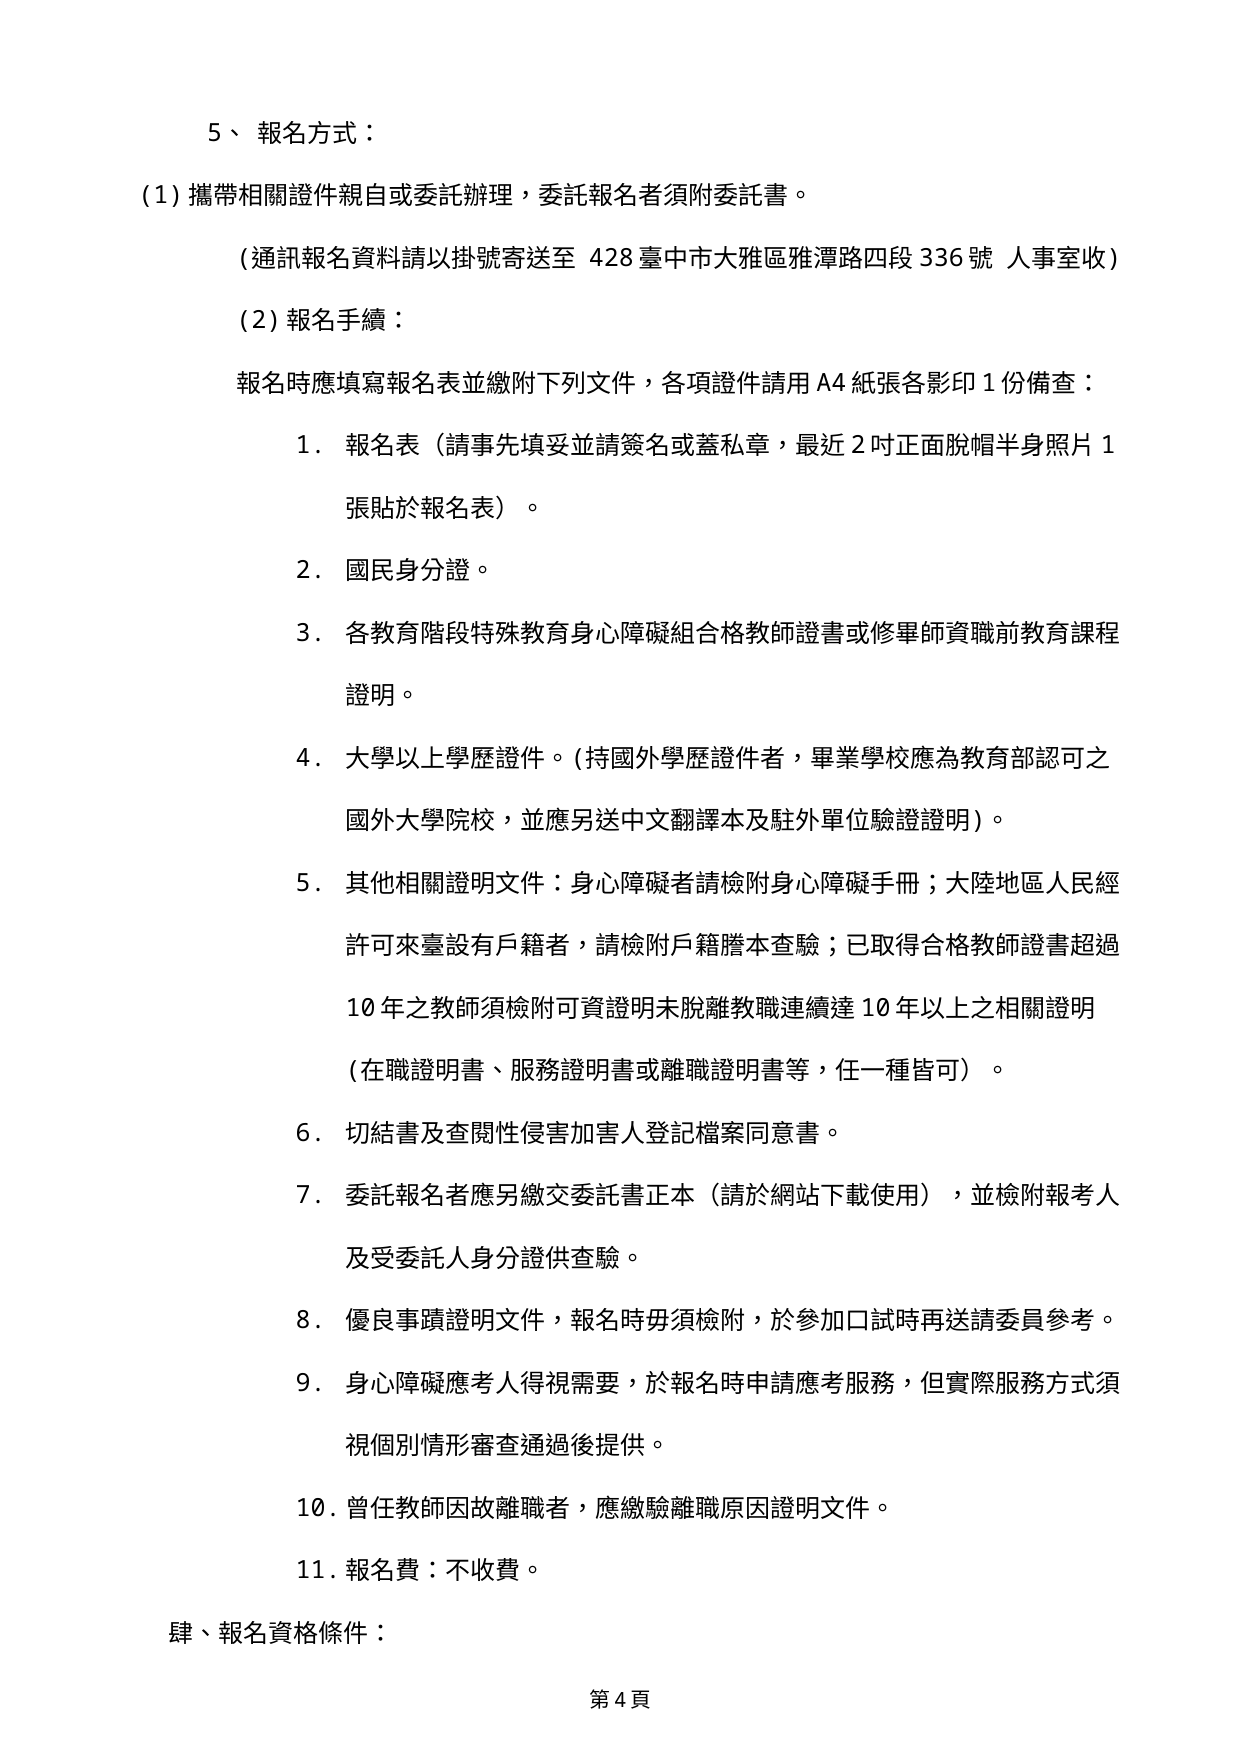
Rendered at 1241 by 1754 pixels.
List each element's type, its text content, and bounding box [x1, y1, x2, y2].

list 報名資格條件： [168, 1590, 1122, 1652]
list 報名方式： [207, 90, 1122, 152]
list 身心障礙應考人得視需要，於報名時申請應考服務，但實際服務方式須視個別情形審查通過後提供。 [295, 1340, 1122, 1465]
text (通訊報名資料請以掛號寄送至 428臺中市大雅區雅潭路四段336號 人事室收) [236, 215, 1122, 277]
list 委託報名者應另繳交委託書正本（請於網站下載使用），並檢附報考人及受委託人身分證供查驗。 [295, 1152, 1122, 1277]
list 曾任教師因故離職者，應繳驗離職原因證明文件。 [295, 1465, 1122, 1527]
list 報名表（請事先填妥並請簽名或蓋私章，最近2吋正面脫帽半身照片1張貼於報名表）。 [295, 402, 1122, 527]
list 攜帶相關證件親自或委託辦理，委託報名者須附委託書。 [118, 152, 1122, 215]
list 國民身分證。 [295, 527, 1122, 590]
text 報名時應填寫報名表並繳附下列文件，各項證件請用A4紙張各影印1份備查： [236, 340, 1122, 402]
list 各教育階段特殊教育身心障礙組合格教師證書或修畢師資職前教育課程證明。 [295, 590, 1122, 715]
list 大學以上學歷證件。(持國外學歷證件者，畢業學校應為教育部認可之國外大學院校，並應另送中文翻譯本及駐外單位驗證證明)。 [295, 715, 1122, 840]
list 報名費：不收費。 [295, 1527, 1122, 1590]
list 優良事蹟證明文件，報名時毋須檢附，於參加口試時再送請委員參考。 [295, 1277, 1122, 1340]
list 切結書及查閱性侵害加害人登記檔案同意書。 [295, 1090, 1122, 1152]
list 其他相關證明文件：身心障礙者請檢附身心障礙手冊；大陸地區人民經許可來臺設有戶籍者，請檢附戶籍謄本查驗；已取得合格教師證書超過10年之教師須檢附可資證明未脫離教職連續達10年以上之相關證明(在職證明書、服務證明書或離職證明書等，任一種皆可）。 [295, 840, 1122, 1090]
list 報名手續： [236, 277, 1122, 340]
